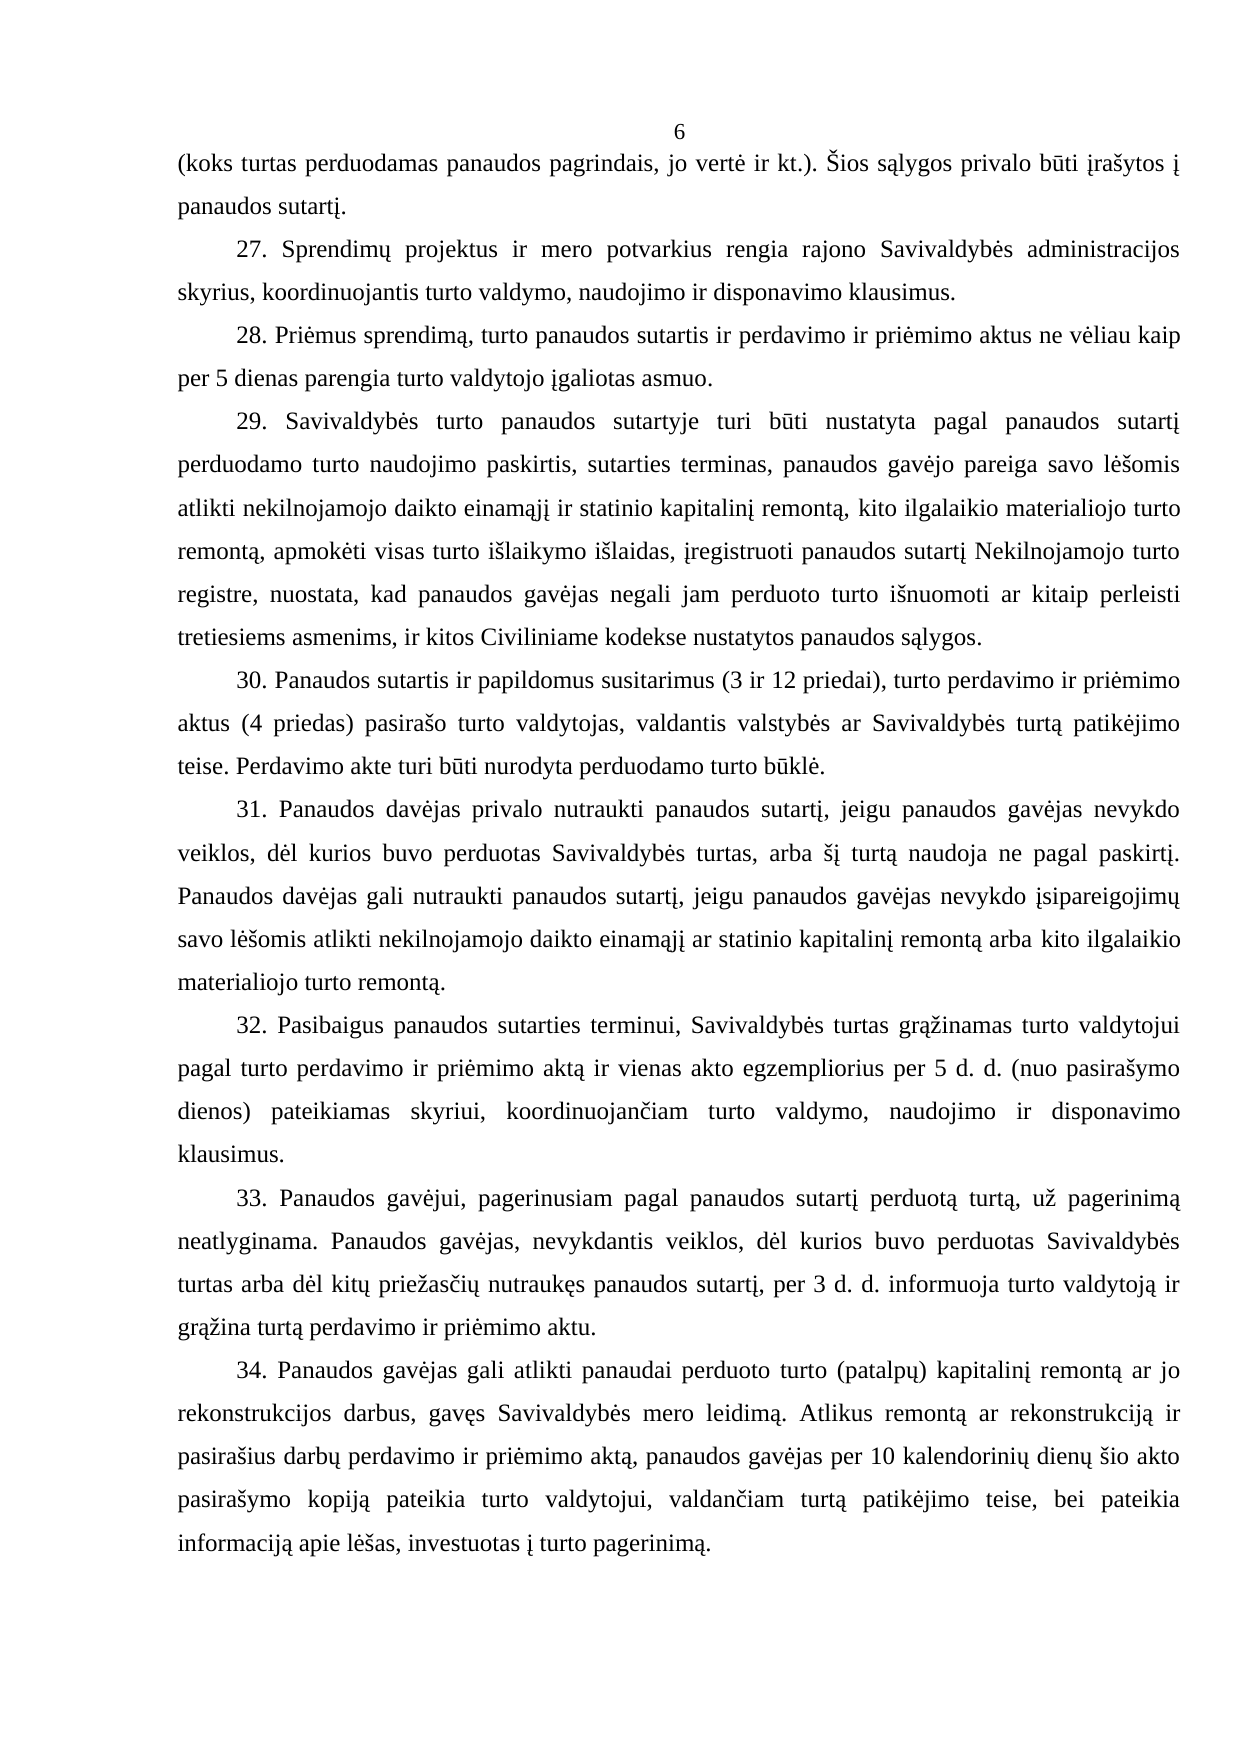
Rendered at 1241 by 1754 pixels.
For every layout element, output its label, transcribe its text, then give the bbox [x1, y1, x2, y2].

text 28. Priėmus sprendimą, turto panaudos sutartis ir perdavimo ir priėmimo aktus ne vėliau kaip per 5 dienas parengia turto valdytojo įgaliotas asmuo. [177, 320, 1181, 392]
text 33. Panaudos gavėjui, pagerinusiam pagal panaudos sutartį perduotą turtą, už pagerinimą neatlyginama. Panaudos gavėjas, nevykdantis veiklos, dėl kurios buvo perduotas Savivaldybės turtas arba dėl kitų priežasčių nutraukęs panaudos sutartį, per 3 d. d. informuoja turto valdytoją ir grąžina turtą perdavimo ir priėmimo aktu. [177, 1183, 1181, 1341]
text 27. Sprendimų projektus ir mero potvarkius rengia rajono Savivaldybės administracijos skyrius, koordinuojantis turto valdymo, naudojimo ir disponavimo klausimus. [177, 234, 1181, 306]
text 32. Pasibaigus panaudos sutarties terminui, Savivaldybės turtas grąžinamas turto valdytojui pagal turto perdavimo ir priėmimo aktą ir vienas akto egzempliorius per 5 d. d. (nuo pasirašymo dienos) pateikiamas skyriui, koordinuojančiam turto valdymo, naudojimo ir disponavimo klausimus. [177, 1010, 1181, 1168]
text 29. Savivaldybės turto panaudos sutartyje turi būti nustatyta pagal panaudos sutartį perduodamo turto naudojimo paskirtis, sutarties terminas, panaudos gavėjo pareiga savo lėšomis atlikti nekilnojamojo daikto einamąjį ir statinio kapitalinį remontą, kito ilgalaikio materialiojo turto remontą, apmokėti visas turto išlaikymo išlaidas, įregistruoti panaudos sutartį Nekilnojamojo turto registre, nuostata, kad panaudos gavėjas negali jam perduoto turto išnuomoti ar kitaip perleisti tretiesiems asmenims, ir kitos Civiliniame kodekse nustatytos panaudos sąlygos. [177, 406, 1181, 651]
text 30. Panaudos sutartis ir papildomus susitarimus (3 ir 12 priedai), turto perdavimo ir priėmimo aktus (4 priedas) pasirašo turto valdytojas, valdantis valstybės ar Savivaldybės turtą patikėjimo teise. Perdavimo akte turi būti nurodyta perduodamo turto būklė. [177, 665, 1181, 780]
text 34. Panaudos gavėjas gali atlikti panaudai perduoto turto (patalpų) kapitalinį remontą ar jo rekonstrukcijos darbus, gavęs Savivaldybės mero leidimą. Atlikus remontą ar rekonstrukciją ir pasirašius darbų perdavimo ir priėmimo aktą, panaudos gavėjas per 10 kalendorinių dienų šio akto pasirašymo kopiją pateikia turto valdytojui, valdančiam turtą patikėjimo teise, bei pateikia informaciją apie lėšas, investuotas į turto pagerinimą. [177, 1355, 1181, 1556]
text 31. Panaudos davėjas privalo nutraukti panaudos sutartį, jeigu panaudos gavėjas nevykdo veiklos, dėl kurios buvo perduotas Savivaldybės turtas, arba šį turtą naudoja ne pagal paskirtį. Panaudos davėjas gali nutraukti panaudos sutartį, jeigu panaudos gavėjas nevykdo įsipareigojimų savo lėšomis atlikti nekilnojamojo daikto einamąjį ar statinio kapitalinį remontą arba kito ilgalaikio materialiojo turto remontą. [177, 794, 1181, 996]
text (koks turtas perduodamas panaudos pagrindais, jo vertė ir kt.). Šios sąlygos privalo būti įrašytos į panaudos sutartį. [177, 148, 1181, 219]
